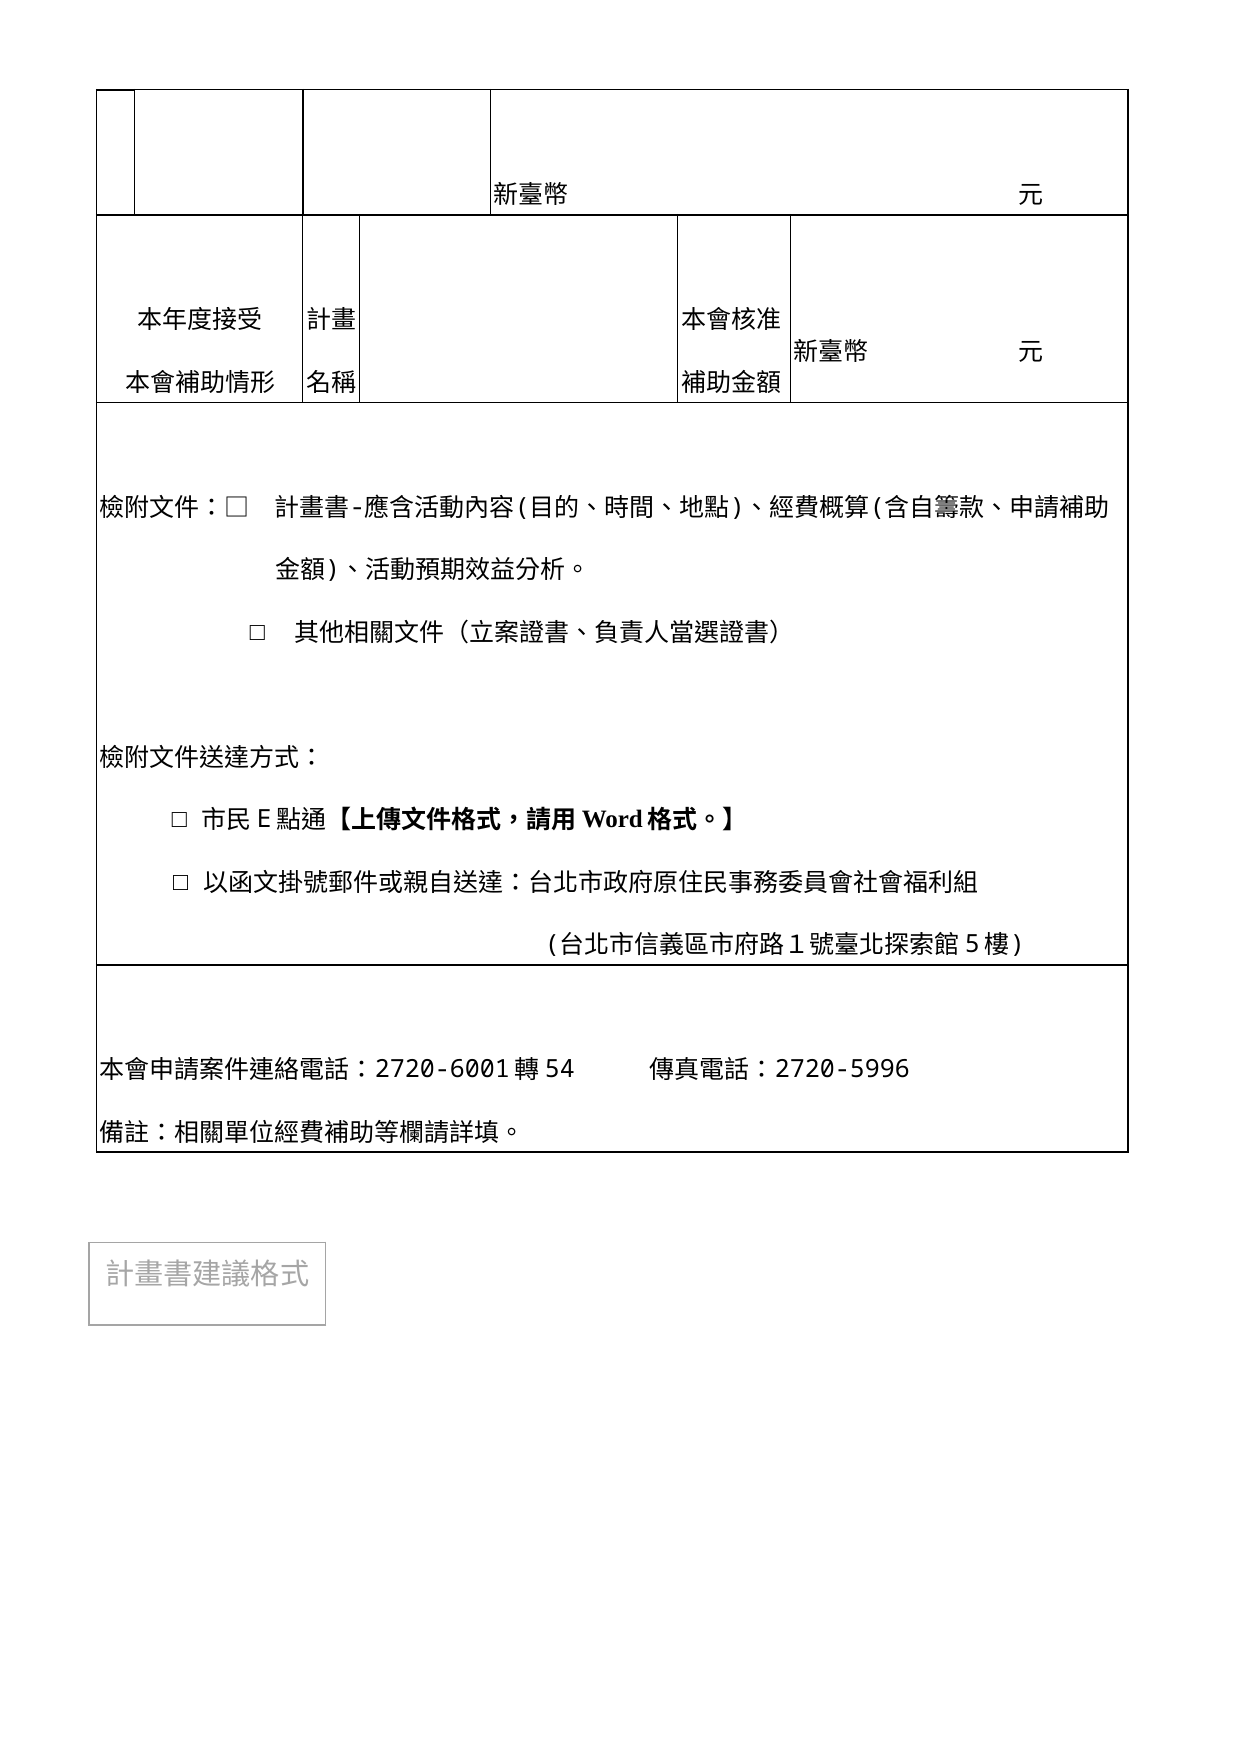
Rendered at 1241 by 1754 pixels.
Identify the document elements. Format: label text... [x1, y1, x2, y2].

table_cell [135, 90, 302, 214]
table_cell 計畫名稱 [303, 216, 359, 401]
table_cell 新臺幣 元 [791, 216, 1127, 401]
table_cell 本會申請案件連絡電話：2720-6001轉54 傳真電話：2720-5996 備註：相關單位經費補助等欄請詳填。 [97, 966, 1127, 1151]
table_cell [97, 91, 134, 214]
table_cell 本會核准補助金額 [678, 216, 790, 401]
table_cell 本年度接受 本會補助情形 [97, 216, 302, 401]
text 計畫書建議格式 [105, 1251, 310, 1293]
table_cell [304, 90, 490, 214]
table_cell [360, 216, 677, 401]
table_cell 檢附文件：□ 計畫書-應含活動內容(目的、時間、地點)、經費概算(含自籌款、申請補助金額)、活動預期效益分析。 □ 其他相關文件（立案證書、負責人當選證書） 檢附文件送達方式： □ 市民E點通【上傳文件格式，請用Word格式。】 □ 以函文掛號郵件或親自送達：台北市政府原住民事務委員會社會福利組 (台北市信義區市府路１號臺北探索館5樓) [97, 403, 1127, 964]
table_cell 新臺幣 元 [491, 90, 1127, 214]
